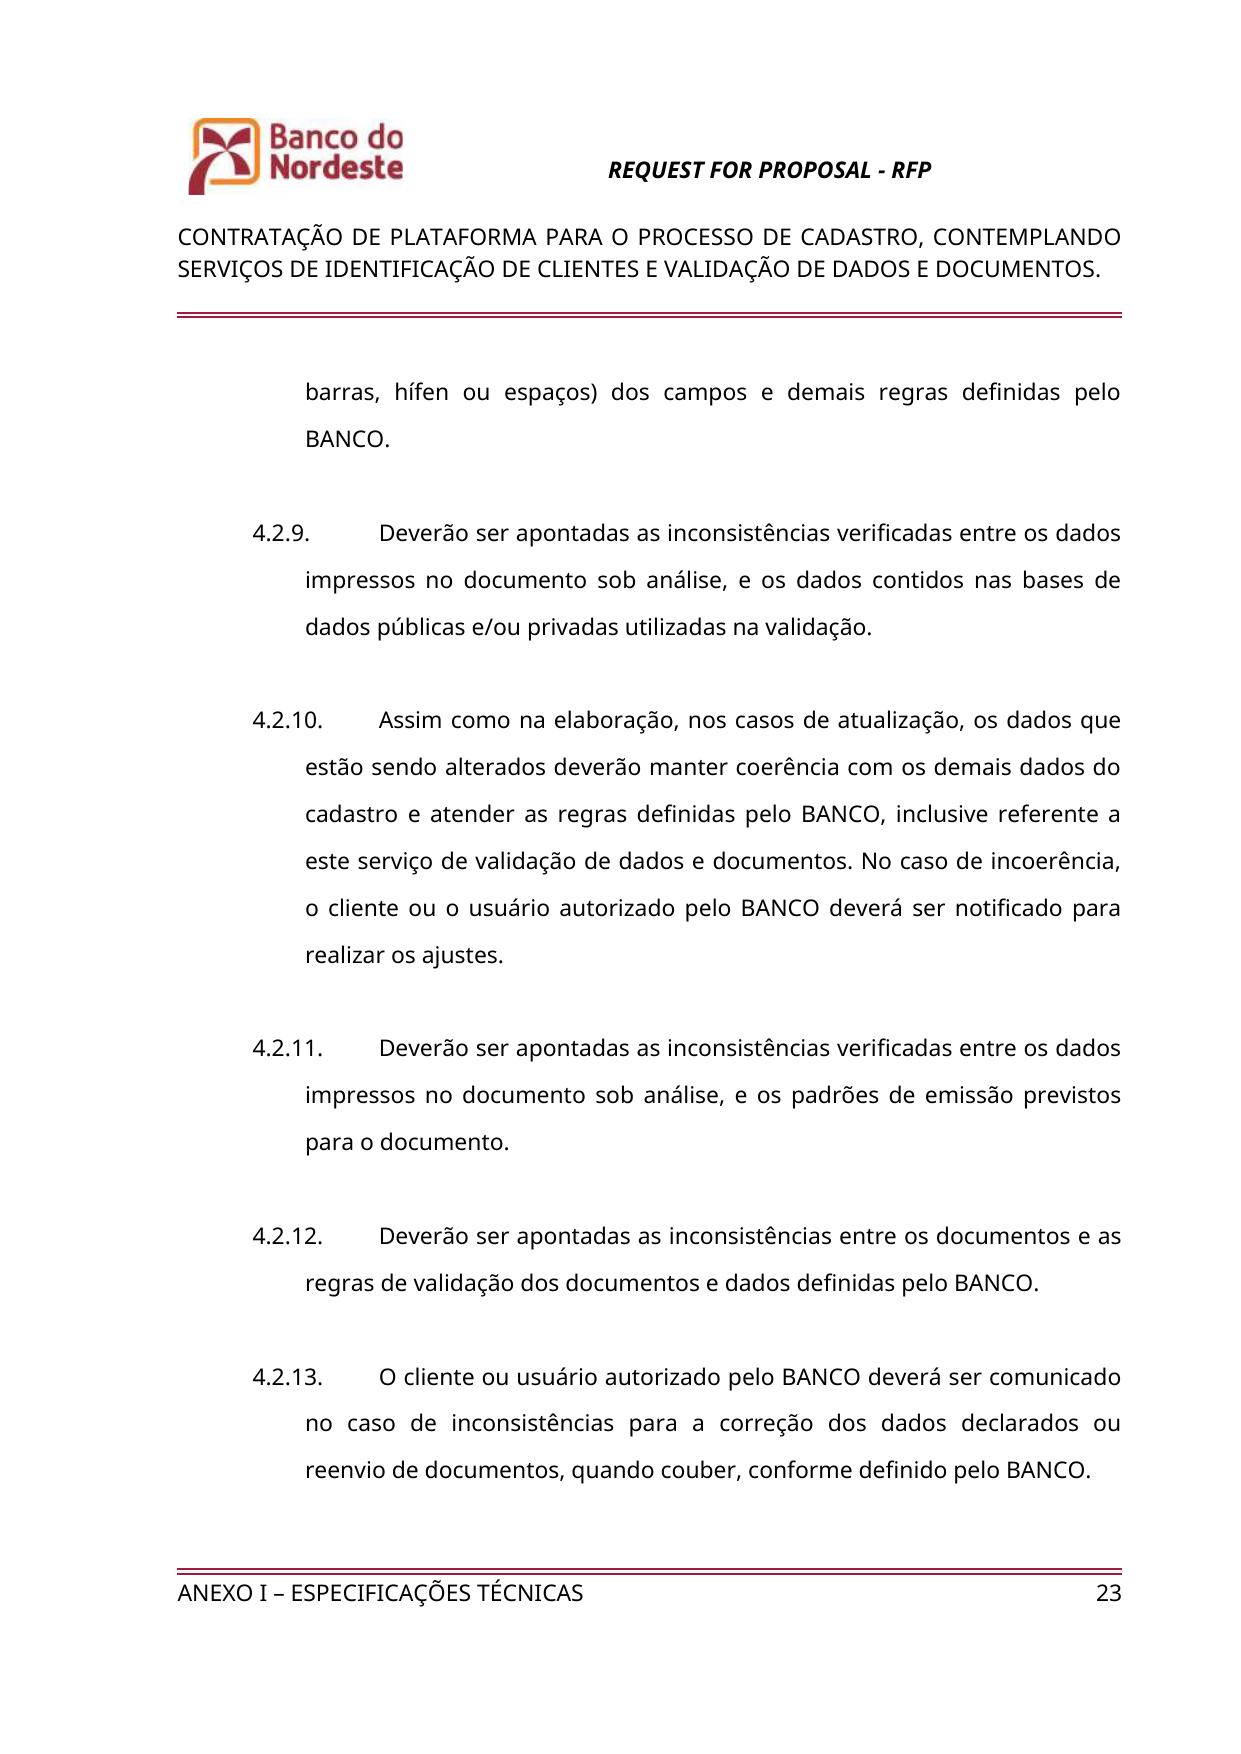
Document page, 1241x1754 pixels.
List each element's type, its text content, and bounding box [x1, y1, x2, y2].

list O cliente ou usuário autorizado pelo BANCO deverá ser comunicado no caso de inconsistências para a correção dos dados declarados ou reenvio de documentos, quando couber, conforme definido pelo BANCO. [252, 1361, 1122, 1486]
list Assim como na elaboração, nos casos de atualização, os dados que estão sendo alterados deverão manter coerência com os demais dados do cadastro e atender as regras definidas pelo BANCO, inclusive referente a este serviço de validação de dados e documentos. No caso de incoerência, o cliente ou o usuário autorizado pelo BANCO deverá ser notificado para realizar os ajustes. [252, 704, 1122, 970]
list Deverão ser apontadas as inconsistências entre os documentos e as regras de validação dos documentos e dados definidas pelo BANCO. [252, 1220, 1122, 1298]
list barras, hífen ou espaços) dos campos e demais regras definidas pelo BANCO. [252, 376, 1122, 454]
list Deverão ser apontadas as inconsistências verificadas entre os dados impressos no documento sob análise, e os padrões de emissão previstos para o documento. [252, 1032, 1122, 1157]
list Deverão ser apontadas as inconsistências verificadas entre os dados impressos no documento sob análise, e os dados contidos nas bases de dados públicas e/ou privadas utilizadas na validação. [252, 517, 1122, 642]
